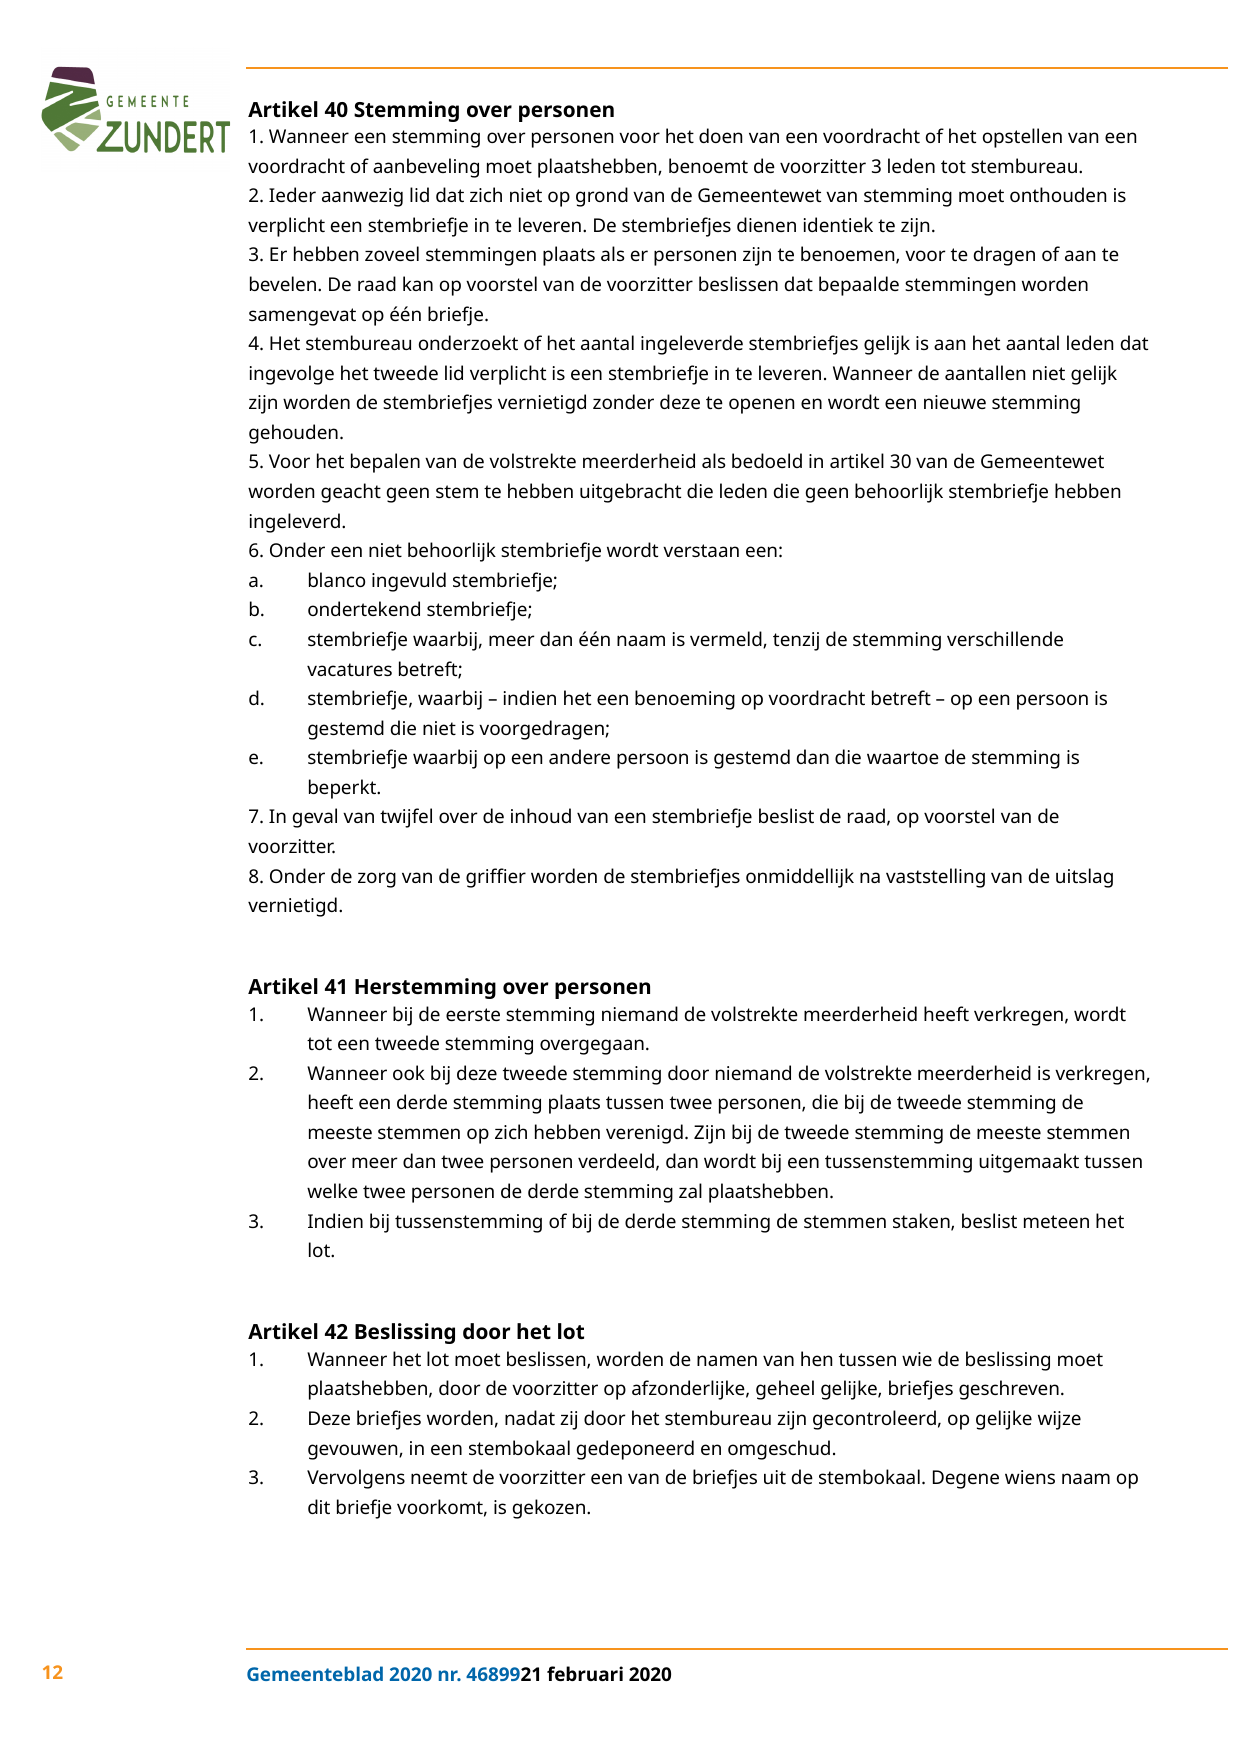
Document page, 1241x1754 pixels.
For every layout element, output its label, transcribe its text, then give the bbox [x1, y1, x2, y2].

text Artikel 40 Stemming over personen [248, 95, 1152, 123]
text 7. In geval van twijfel over de inhoud van een stembriefje beslist de raad, op voorstel van de voorzitter. [248, 804, 1152, 859]
text Artikel 41 Herstemming over personen [248, 972, 1152, 1001]
list ondertekend stembriefje; [248, 597, 1152, 622]
picture [41, 47, 231, 172]
text Artikel 42 Beslissing door het lot [248, 1317, 1152, 1346]
list Wanneer het lot moet beslissen, worden de namen van hen tussen wie de beslissing moet plaatshebben, door de voorzitter op afzonderlijke, geheel gelijke, briefjes geschreven. [248, 1346, 1152, 1401]
list Wanneer bij de eerste stemming niemand de volstrekte meerderheid heeft verkregen, wordt tot een tweede stemming overgegaan. [248, 1001, 1152, 1056]
text 8. Onder de zorg van de griffier worden de stembriefjes onmiddellijk na vaststelling van de uitslag vernietigd. [248, 863, 1152, 918]
text 6. Onder een niet behoorlijk stembriefje wordt verstaan een: [248, 537, 1152, 563]
text 3. Er hebben zoveel stemmingen plaats als er personen zijn te benoemen, voor te dragen of aan te bevelen. De raad kan op voorstel van de voorzitter beslissen dat bepaalde stemmingen worden samengevat op één briefje. [248, 242, 1152, 326]
list stembriefje waarbij, meer dan één naam is vermeld, tenzij de stemming verschillende vacatures betreft; [248, 626, 1152, 681]
list Wanneer ook bij deze tweede stemming door niemand de volstrekte meerderheid is verkregen, heeft een derde stemming plaats tussen twee personen, die bij de tweede stemming de meeste stemmen op zich hebben verenigd. Zijn bij de tweede stemming de meeste stemmen over meer dan twee personen verdeeld, dan wordt bij een tussenstemming uitgemaakt tussen welke twee personen de derde stemming zal plaatshebben. [248, 1060, 1152, 1204]
list Deze briefjes worden, nadat zij door het stembureau zijn gecontroleerd, op gelijke wijze gevouwen, in een stembokaal gedeponeerd en omgeschud. [248, 1405, 1152, 1460]
text 4. Het stembureau onderzoekt of het aantal ingeleverde stembriefjes gelijk is aan het aantal leden dat ingevolge het tweede lid verplicht is een stembriefje in te leveren. Wanneer de aantallen niet gelijk zijn worden de stembriefjes vernietigd zonder deze te openen en wordt een nieuwe stemming gehouden. [248, 330, 1152, 445]
list blanco ingevuld stembriefje; [248, 567, 1152, 593]
text 5. Voor het bepalen van de volstrekte meerderheid als bedoeld in artikel 30 van de Gemeentewet worden geacht geen stem te hebben uitgebracht die leden die geen behoorlijk stembriefje hebben ingeleverd. [248, 449, 1152, 533]
list Vervolgens neemt de voorzitter een van de briefjes uit de stembokaal. Degene wiens naam op dit briefje voorkomt, is gekozen. [248, 1464, 1152, 1519]
text 2. Ieder aanwezig lid dat zich niet op grond van de Gemeentewet van stemming moet onthouden is verplicht een stembriefje in te leveren. De stembriefjes dienen identiek te zijn. [248, 182, 1152, 238]
list stembriefje waarbij op een andere persoon is gestemd dan die waartoe de stemming is beperkt. [248, 744, 1152, 800]
text 1. Wanneer een stemming over personen voor het doen van een voordracht of het opstellen van een voordracht of aanbeveling moet plaatshebben, benoemt de voorzitter 3 leden tot stembureau. [248, 123, 1152, 178]
list Indien bij tussenstemming of bij de derde stemming de stemmen staken, beslist meteen het lot. [248, 1208, 1152, 1263]
list stembriefje, waarbij – indien het een benoeming op voordracht betreft – op een persoon is gestemd die niet is voorgedragen; [248, 685, 1152, 741]
